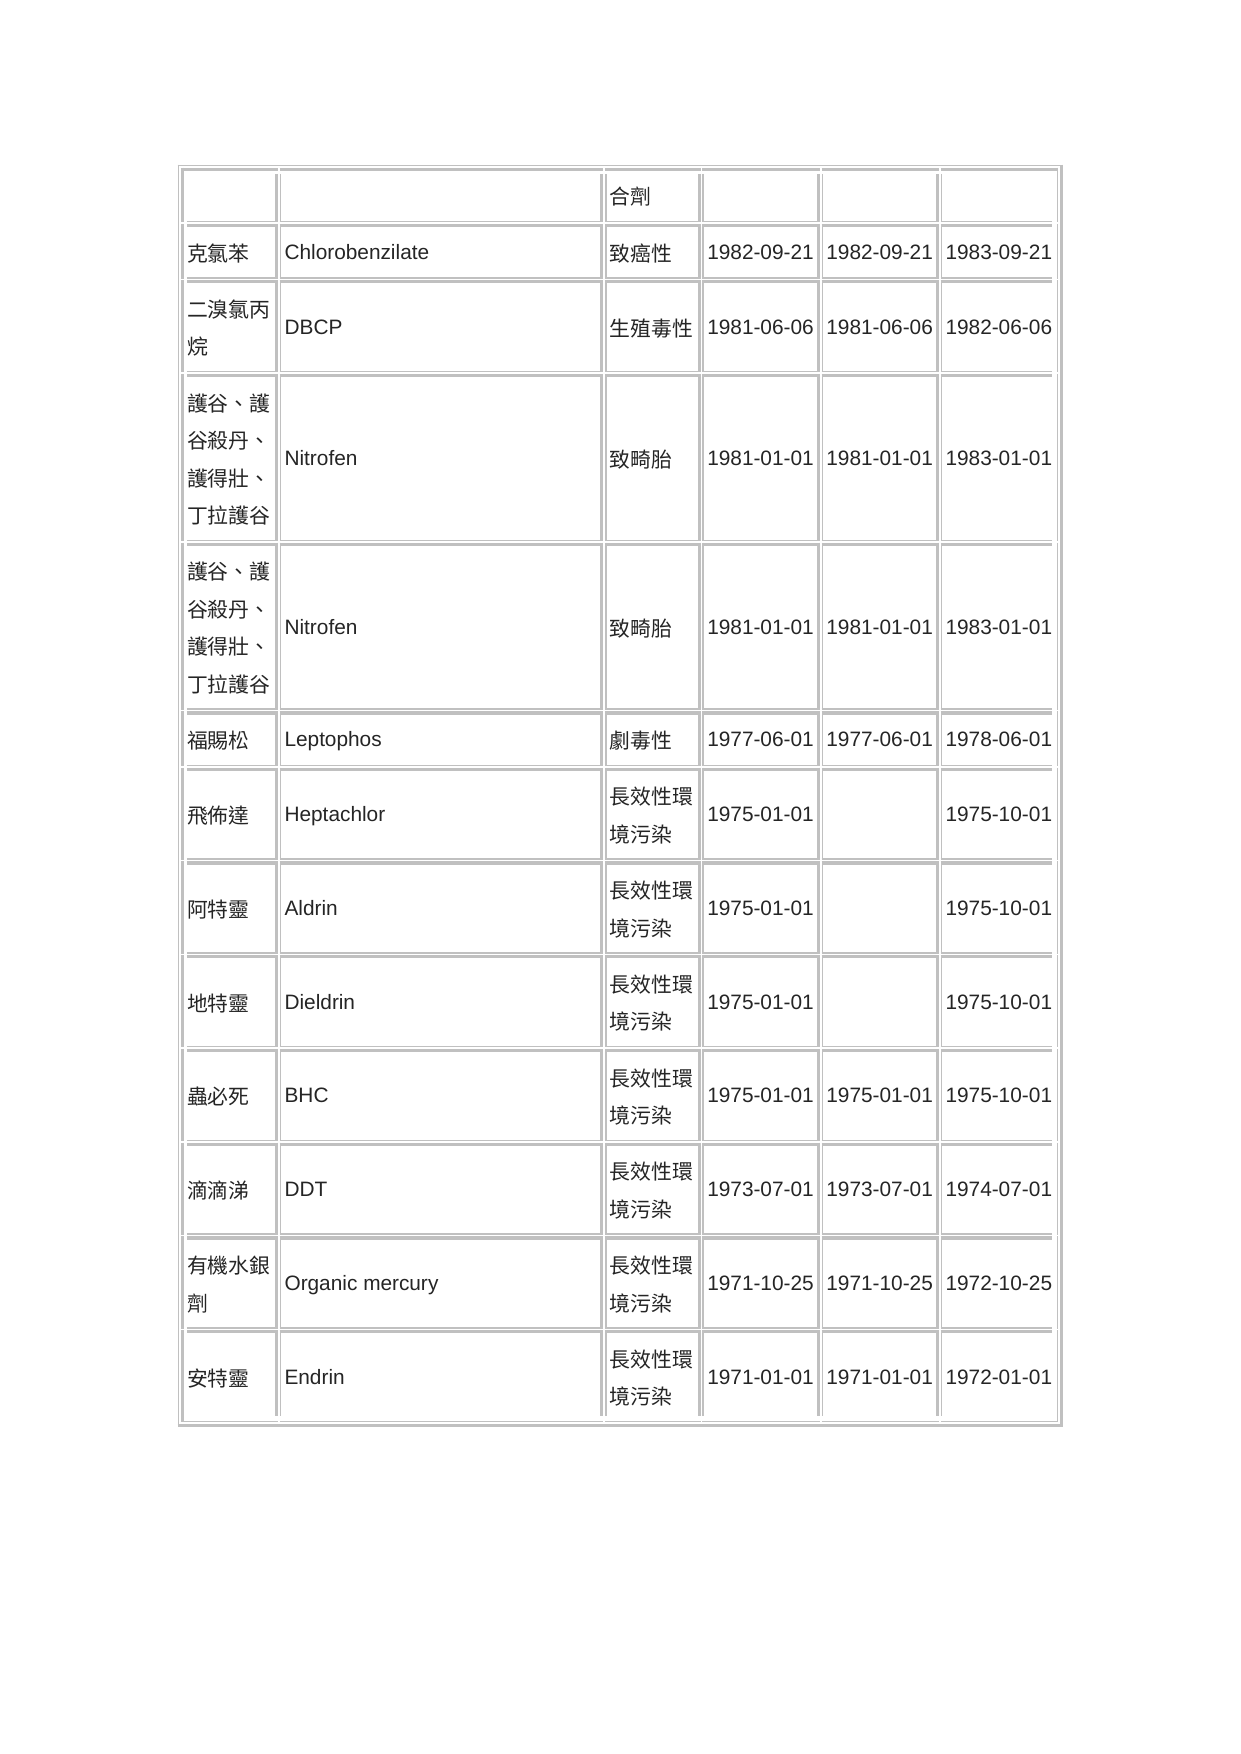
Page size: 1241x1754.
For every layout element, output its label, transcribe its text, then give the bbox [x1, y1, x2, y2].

table_cell 1975-01-01 [704, 958, 817, 1046]
table_cell 1975-10-01 [939, 858, 1060, 952]
table_cell 阿特靈 [181, 858, 278, 952]
table_cell 1983-09-21 [939, 221, 1060, 277]
table_cell 1982-09-21 [823, 227, 936, 277]
table_cell 長效性環境污染 [607, 771, 698, 858]
table_cell 安特靈 [181, 1327, 278, 1421]
table_cell 1982-06-06 [939, 277, 1060, 371]
table_cell Nitrofen [281, 377, 600, 539]
table_cell Chlorobenzilate [281, 227, 600, 277]
table_cell [823, 771, 936, 858]
table_cell 二溴氯丙烷 [181, 277, 278, 371]
table_cell 1971-01-01 [820, 1327, 939, 1421]
table_cell 1975-01-01 [704, 1052, 817, 1139]
table_cell Endrin [278, 1327, 603, 1421]
table_cell [820, 166, 939, 221]
table_cell 1981-01-01 [704, 546, 817, 708]
table_cell 1983-01-01 [939, 371, 1060, 539]
table_cell 1975-01-01 [823, 1052, 936, 1139]
table_cell Heptachlor [281, 771, 600, 858]
table_cell 長效性環境污染 [603, 1327, 701, 1421]
table_cell 1977-06-01 [704, 715, 817, 764]
table_cell DBCP [281, 283, 600, 371]
table_cell 克氯苯 [181, 221, 278, 277]
table_cell Leptophos [281, 715, 600, 764]
table_cell 1973-07-01 [704, 1146, 817, 1233]
table_cell 生殖毒性 [607, 283, 698, 371]
table_cell [184, 171, 278, 221]
table_cell 有機水銀劑 [181, 1233, 278, 1327]
table_cell 1977-06-01 [823, 715, 936, 764]
table_cell 1981-01-01 [823, 546, 936, 708]
table_cell 1975-01-01 [704, 771, 817, 858]
table_cell [823, 958, 936, 1046]
table_cell BHC [281, 1052, 600, 1139]
table_cell 1974-07-01 [939, 1140, 1060, 1233]
table_cell 1978-06-01 [939, 708, 1060, 764]
table_cell 1981-06-06 [704, 283, 817, 371]
table_cell 1971-10-25 [823, 1240, 936, 1327]
table_cell 1981-06-06 [823, 283, 936, 371]
table_cell 1975-10-01 [939, 952, 1060, 1046]
table_cell [701, 166, 820, 221]
table_cell Aldrin [281, 865, 600, 952]
table_cell 1975-01-01 [704, 865, 817, 952]
table_cell 合劑 [603, 166, 701, 221]
table_cell 地特靈 [181, 952, 278, 1046]
table_cell 1975-10-01 [939, 765, 1060, 858]
table_cell Dieldrin [281, 958, 600, 1046]
table_cell Organic mercury [281, 1240, 600, 1327]
table_cell DDT [281, 1146, 600, 1233]
table_cell 1972-10-25 [939, 1233, 1060, 1327]
table_cell 護谷、護谷殺丹、護得壯、丁拉護谷 [181, 540, 278, 708]
table_cell 致畸胎 [607, 546, 698, 708]
table_cell 1981-01-01 [704, 377, 817, 539]
table_cell 1975-10-01 [939, 1046, 1060, 1139]
table_cell 致畸胎 [607, 377, 698, 539]
table_cell [823, 865, 936, 952]
table_cell 長效性環境污染 [607, 1240, 698, 1327]
table_cell [939, 166, 1060, 221]
table_cell 福賜松 [181, 708, 278, 764]
table_cell 蟲必死 [181, 1046, 278, 1139]
table_cell 劇毒性 [607, 715, 698, 764]
table_cell 長效性環境污染 [607, 1146, 698, 1233]
table_cell 1972-01-01 [939, 1327, 1060, 1421]
table_cell 1973-07-01 [823, 1146, 936, 1233]
table_cell 1971-01-01 [701, 1327, 820, 1421]
table_cell 飛佈達 [181, 765, 278, 858]
table_cell 1981-01-01 [823, 377, 936, 539]
table_cell Nitrofen [281, 546, 600, 708]
table_cell 滴滴涕 [181, 1140, 278, 1233]
table_cell 1982-09-21 [704, 227, 817, 277]
table_cell [278, 166, 603, 221]
table_cell 致癌性 [607, 227, 698, 277]
table_cell 護谷、護谷殺丹、護得壯、丁拉護谷 [181, 371, 278, 539]
table_cell 1983-01-01 [939, 540, 1060, 708]
table_cell 長效性環境污染 [607, 1052, 698, 1139]
table_cell 長效性環境污染 [607, 958, 698, 1046]
table_cell 1971-10-25 [704, 1240, 817, 1327]
table_cell 長效性環境污染 [607, 865, 698, 952]
